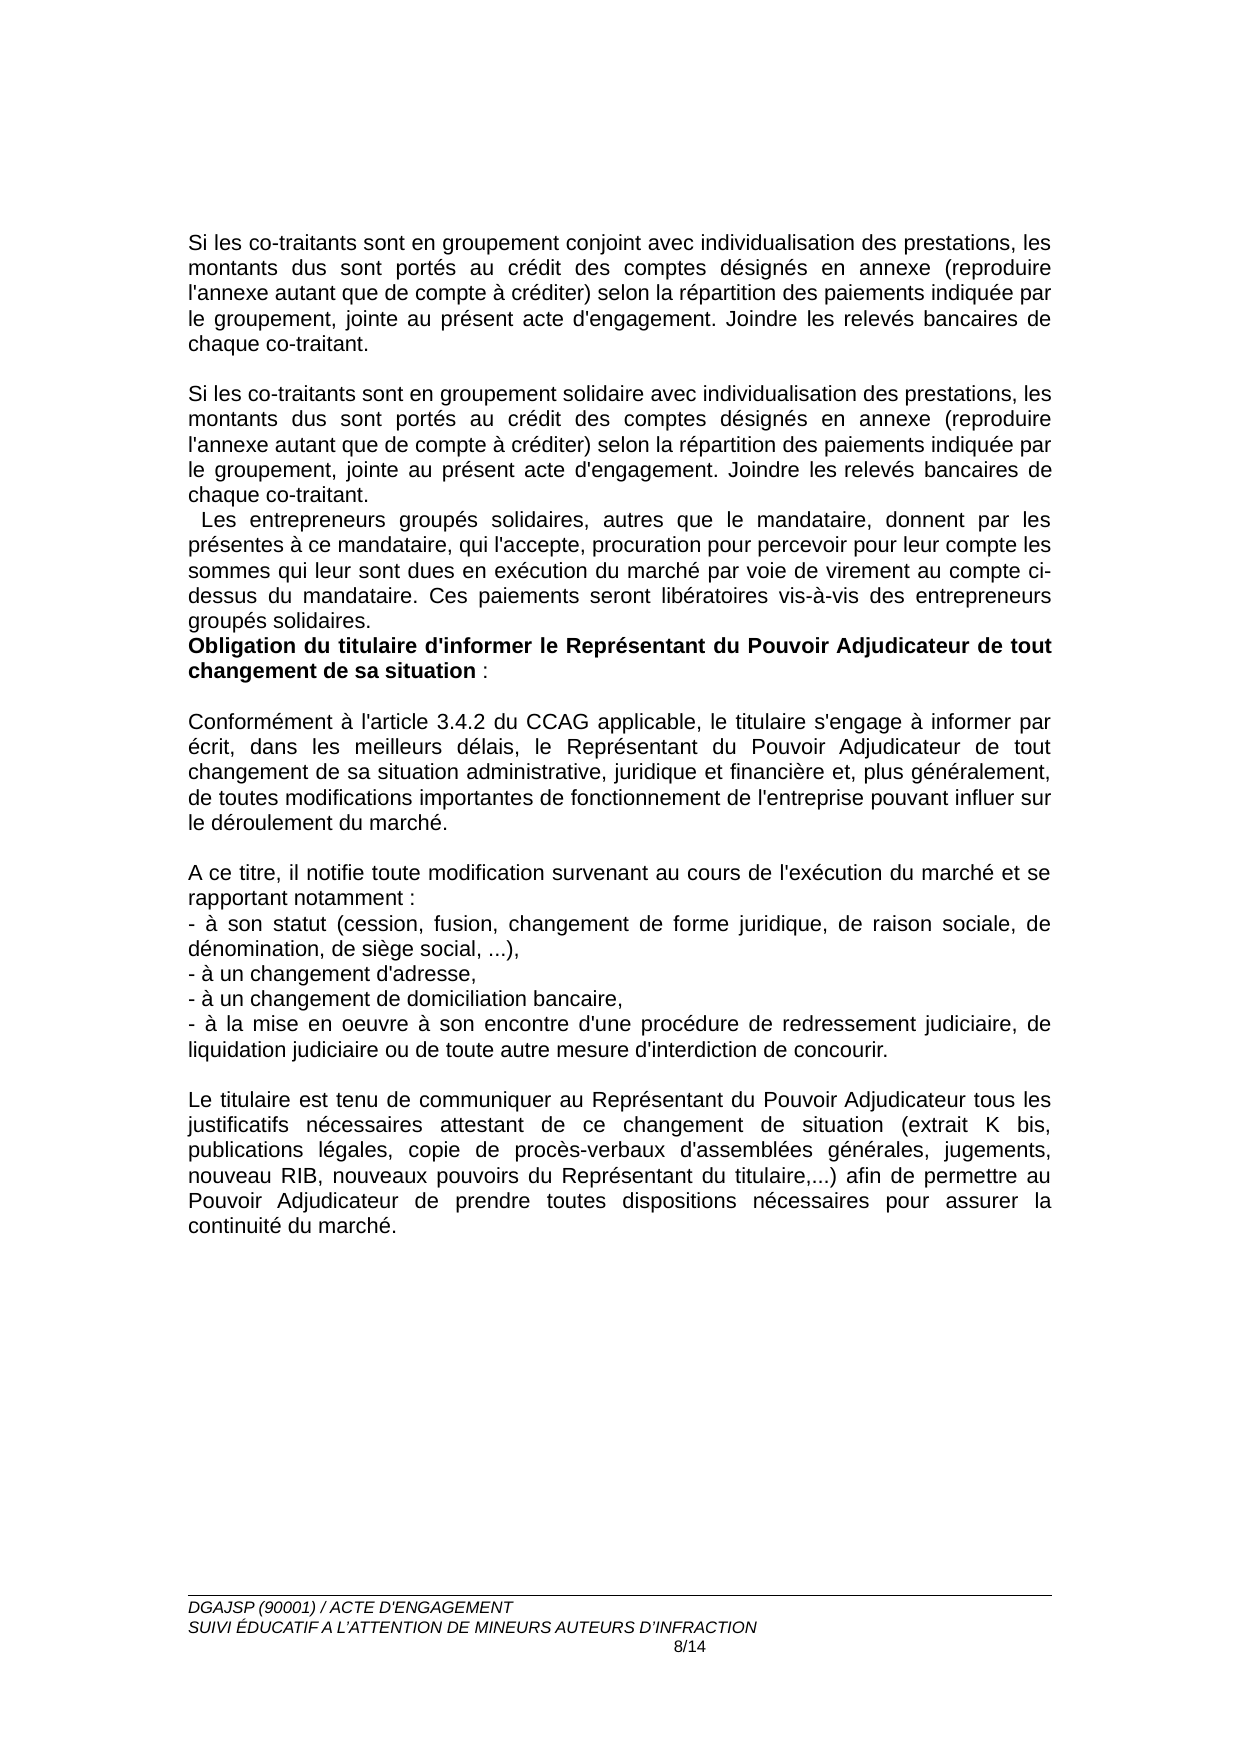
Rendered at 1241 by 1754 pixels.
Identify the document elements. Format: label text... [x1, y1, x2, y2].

text - à son statut (cession, fusion, changement de forme juridique, de raison sociale, de dénomination, de siège social, ...), [188, 910, 1052, 961]
text - à la mise en oeuvre à son encontre d'une procédure de redressement judiciaire, de liquidation judiciaire ou de toute autre mesure d'interdiction de concourir. [188, 1011, 1052, 1062]
text - à un changement d'adresse, [188, 961, 1052, 986]
text - à un changement de domiciliation bancaire, [188, 986, 1052, 1011]
text Si les co-traitants sont en groupement solidaire avec individualisation des prestations, les montants dus sont portés au crédit des comptes désignés en annexe (reproduire l'annexe autant que de compte à créditer) selon la répartition des paiements indiquée par le groupement, jointe au présent acte d'engagement. Joindre les relevés bancaires de chaque co-traitant. [188, 381, 1052, 507]
text Si les co-traitants sont en groupement conjoint avec individualisation des prestations, les montants dus sont portés au crédit des comptes désignés en annexe (reproduire l'annexe autant que de compte à créditer) selon la répartition des paiements indiquée par le groupement, jointe au présent acte d'engagement. Joindre les relevés bancaires de chaque co-traitant. [188, 230, 1052, 356]
text Le titulaire est tenu de communiquer au Représentant du Pouvoir Adjudicateur tous les justificatifs nécessaires attestant de ce changement de situation (extrait K bis, publications légales, copie de procès-verbaux d'assemblées générales, jugements, nouveau RIB, nouveaux pouvoirs du Représentant du titulaire,...) afin de permettre au Pouvoir Adjudicateur de prendre toutes dispositions nécessaires pour assurer la continuité du marché. [188, 1087, 1052, 1238]
text A ce titre, il notifie toute modification survenant au cours de l'exécution du marché et se rapportant notamment : [188, 860, 1052, 910]
text Les entrepreneurs groupés solidaires, autres que le mandataire, donnent par les présentes à ce mandataire, qui l'accepte, procuration pour percevoir pour leur compte les sommes qui leur sont dues en exécution du marché par voie de virement au compte ci-dessus du mandataire. Ces paiements seront libératoires vis-à-vis des entrepreneurs groupés solidaires. [188, 507, 1052, 633]
text Obligation du titulaire d'informer le Représentant du Pouvoir Adjudicateur de tout changement de sa situation : [188, 633, 1052, 683]
text Conformément à l'article 3.4.2 du CCAG applicable, le titulaire s'engage à informer par écrit, dans les meilleurs délais, le Représentant du Pouvoir Adjudicateur de tout changement de sa situation administrative, juridique et financière et, plus généralement, de toutes modifications importantes de fonctionnement de l'entreprise pouvant influer sur le déroulement du marché. [188, 709, 1052, 835]
